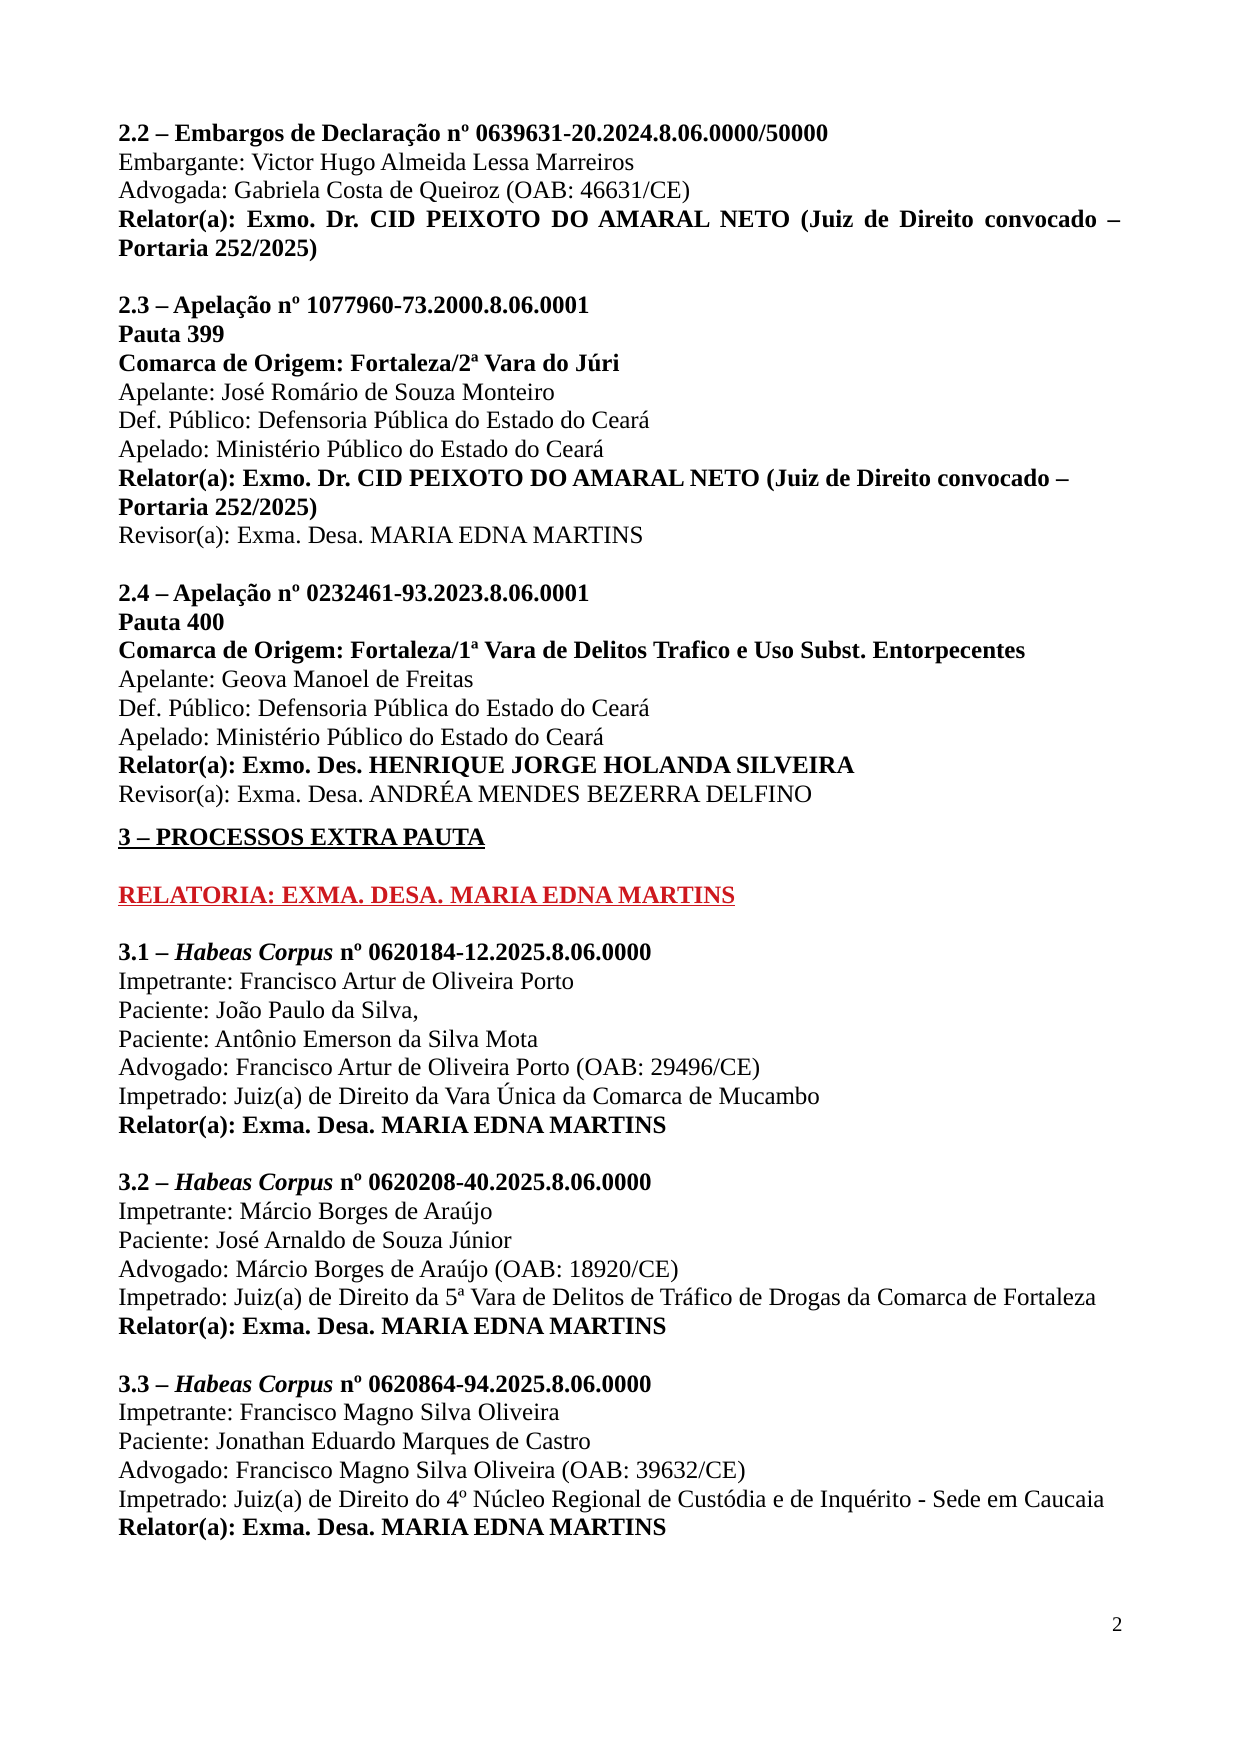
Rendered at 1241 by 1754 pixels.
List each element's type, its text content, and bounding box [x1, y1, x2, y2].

text 2.4 – Apelação nº 0232461-93.2023.8.06.0001 [118, 578, 1122, 607]
text Relator(a): Exmo. Des. HENRIQUE JORGE HOLANDA SILVEIRA [118, 751, 1122, 779]
text 3.3 – Habeas Corpus nº 0620864-94.2025.8.06.0000 [118, 1369, 1122, 1397]
text Relator(a): Exmo. Dr. CID PEIXOTO DO AMARAL NETO (Juiz de Direito convocado – Portaria 252/2025) [118, 463, 1122, 521]
text 3.1 – Habeas Corpus nº 0620184-12.2025.8.06.0000 [118, 937, 1122, 966]
text 3.2 – Habeas Corpus nº 0620208-40.2025.8.06.0000 [118, 1167, 1122, 1196]
text Revisor(a): Exma. Desa. ANDRÉA MENDES BEZERRA DELFINO [118, 779, 1122, 808]
text RELATORIA: EXMA. DESA. MARIA EDNA MARTINS [118, 880, 1122, 909]
text Impetrante: Francisco Artur de Oliveira Porto [118, 966, 1122, 995]
text Apelante: Geova Manoel de Freitas [118, 664, 1122, 693]
text Embargante: Victor Hugo Almeida Lessa Marreiros [118, 147, 1122, 176]
text Relator(a): Exma. Desa. MARIA EDNA MARTINS [118, 1512, 1122, 1541]
text Paciente: Antônio Emerson da Silva Mota [118, 1024, 1122, 1052]
text Paciente: José Arnaldo de Souza Júnior [118, 1225, 1122, 1254]
text Advogado: Francisco Artur de Oliveira Porto (OAB: 29496/CE) [118, 1052, 1122, 1081]
text Advogado: Márcio Borges de Araújo (OAB: 18920/CE) [118, 1254, 1122, 1282]
text Def. Público: Defensoria Pública do Estado do Ceará [118, 693, 1122, 722]
text Apelado: Ministério Público do Estado do Ceará [118, 722, 1122, 751]
text Impetrado: Juiz(a) de Direito da 5ª Vara de Delitos de Tráfico de Drogas da Comarca de Fortaleza [118, 1282, 1122, 1311]
text 2.3 – Apelação nº 1077960-73.2000.8.06.0001 [118, 291, 1122, 319]
text Comarca de Origem: Fortaleza/2ª Vara do Júri [118, 348, 1122, 377]
text Paciente: Jonathan Eduardo Marques de Castro [118, 1426, 1122, 1455]
text Comarca de Origem: Fortaleza/1ª Vara de Delitos Trafico e Uso Subst. Entorpecentes [118, 636, 1122, 664]
text Relator(a): Exmo. Dr. CID PEIXOTO DO AMARAL NETO (Juiz de Direito convocado – Portaria 252/2025) [118, 204, 1122, 262]
text 3 – PROCESSOS EXTRA PAUTA [118, 822, 1122, 851]
text Pauta 400 [118, 607, 1122, 636]
text 2.2 – Embargos de Declaração nº 0639631-20.2024.8.06.0000/50000 [118, 118, 1122, 147]
text Def. Público: Defensoria Pública do Estado do Ceará [118, 406, 1122, 434]
text Impetrante: Francisco Magno Silva Oliveira [118, 1397, 1122, 1426]
text Apelante: José Romário de Souza Monteiro [118, 377, 1122, 406]
text Relator(a): Exma. Desa. MARIA EDNA MARTINS [118, 1110, 1122, 1139]
text Impetrado: Juiz(a) de Direito da Vara Única da Comarca de Mucambo [118, 1081, 1122, 1110]
text Paciente: João Paulo da Silva, [118, 995, 1122, 1024]
text Advogada: Gabriela Costa de Queiroz (OAB: 46631/CE) [118, 176, 1122, 204]
text Impetrado: Juiz(a) de Direito do 4º Núcleo Regional de Custódia e de Inquérito - Sede em Caucaia [118, 1484, 1122, 1512]
text Impetrante: Márcio Borges de Araújo [118, 1196, 1122, 1225]
text Apelado: Ministério Público do Estado do Ceará [118, 434, 1122, 463]
text Revisor(a): Exma. Desa. MARIA EDNA MARTINS [118, 521, 1122, 549]
text Pauta 399 [118, 319, 1122, 348]
text Advogado: Francisco Magno Silva Oliveira (OAB: 39632/CE) [118, 1455, 1122, 1484]
text Relator(a): Exma. Desa. MARIA EDNA MARTINS [118, 1311, 1122, 1340]
